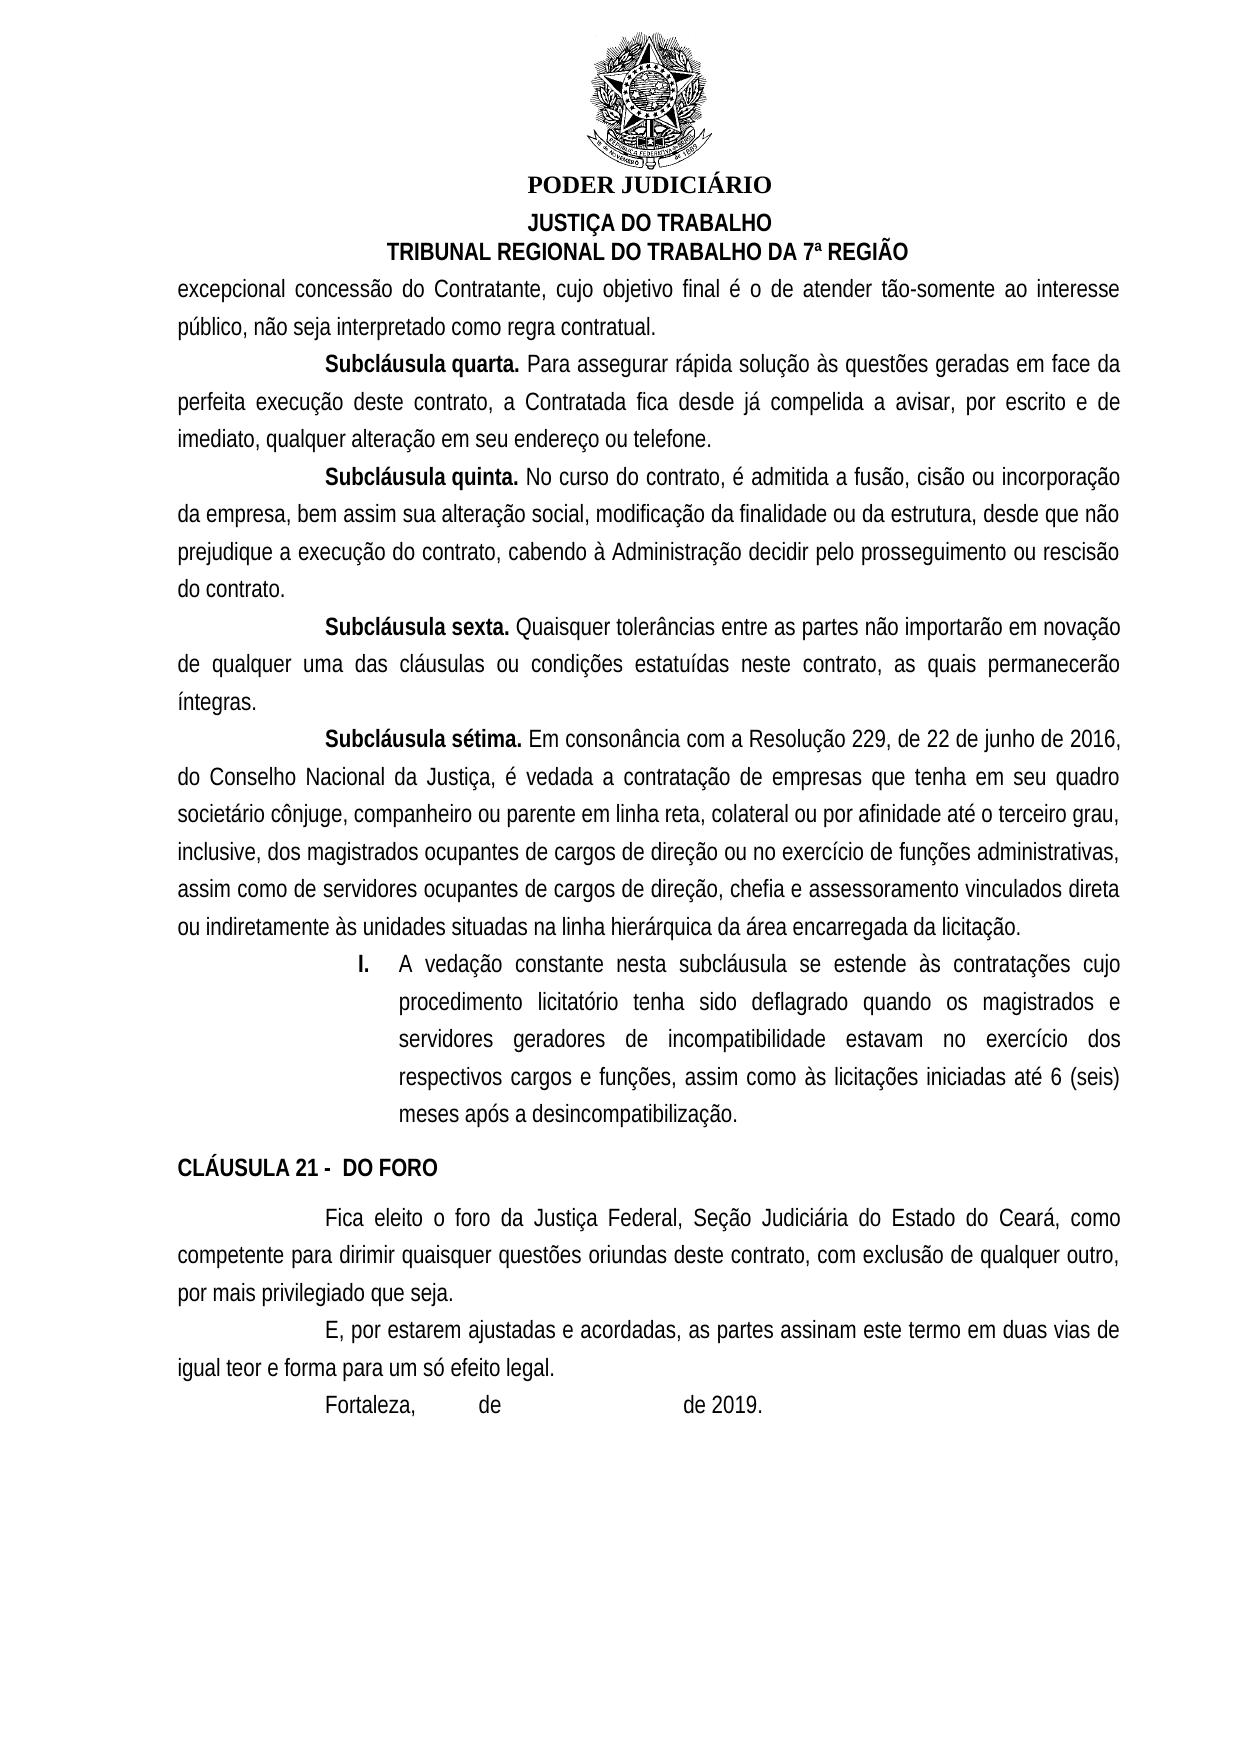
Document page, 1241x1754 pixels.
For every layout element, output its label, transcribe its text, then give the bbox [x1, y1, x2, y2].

list terceira. As exceções aqui referenciadas serão sempre tratadas com máxima cautela, zelo profissional, senso de responsabilidade e ponderação, para que ato de mera e excepcional concessão do Contratante, cujo objetivo final é o de atender tão-somente ao interesse público, não seja interpretado como regra contratual. [177, 265, 1122, 340]
list Fica eleito o foro da Justiça Federal, Seção Judiciária do Estado do Ceará, como competente para dirimir quaisquer questões oriundas deste contrato, com exclusão de qualquer outro, por mais privilegiado que seja. [177, 1194, 1122, 1306]
list quinta. No curso do contrato, é admitida a fusão, cisão ou incorporação da empresa, bem assim sua alteração social, modificação da finalidade ou da estrutura, desde que não prejudique a execução do contrato, cabendo à Administração decidir pelo prosseguimento ou rescisão do contrato. [177, 453, 1122, 603]
list E, por estarem ajustadas e acordadas, as partes assinam este termo em duas vias de igual teor e forma para um só efeito legal. [177, 1306, 1122, 1381]
list Fortaleza, de de 2019. [177, 1381, 1122, 1419]
list sexta. Quaisquer tolerâncias entre as partes não importarão em novação de qualquer uma das cláusulas ou condições estatuídas neste contrato, as quais permanecerão íntegras. [177, 603, 1122, 715]
list A vedação constante nesta subcláusula se estende às contratações cujo procedimento licitatório tenha sido deflagrado quando os magistrados e servidores geradores de incompatibilidade estavam no exercício dos respectivos cargos e funções, assim como às licitações iniciadas até 6 (seis) meses após a desincompatibilização. [369, 940, 1122, 1128]
list sétima. Em consonância com a Resolução 229, de 22 de junho de 2016, do Conselho Nacional da Justiça, é vedada a contratação de empresas que tenha em seu quadro societário cônjuge, companheiro ou parente em linha reta, colateral ou por afinidade até o terceiro grau, inclusive, dos magistrados ocupantes de cargos de direção ou no exercício de funções administrativas, assim como de servidores ocupantes de cargos de direção, chefia e assessoramento vinculados direta ou indiretamente às unidades situadas na linha hierárquica da área encarregada da licitação. [177, 715, 1122, 940]
subtitle DO FORO [177, 1153, 1122, 1181]
list quarta. Para assegurar rápida solução às questões geradas em face da perfeita execução deste contrato, a Contratada fica desde já compelida a avisar, por escrito e de imediato, qualquer alteração em seu endereço ou telefone. [177, 340, 1122, 453]
